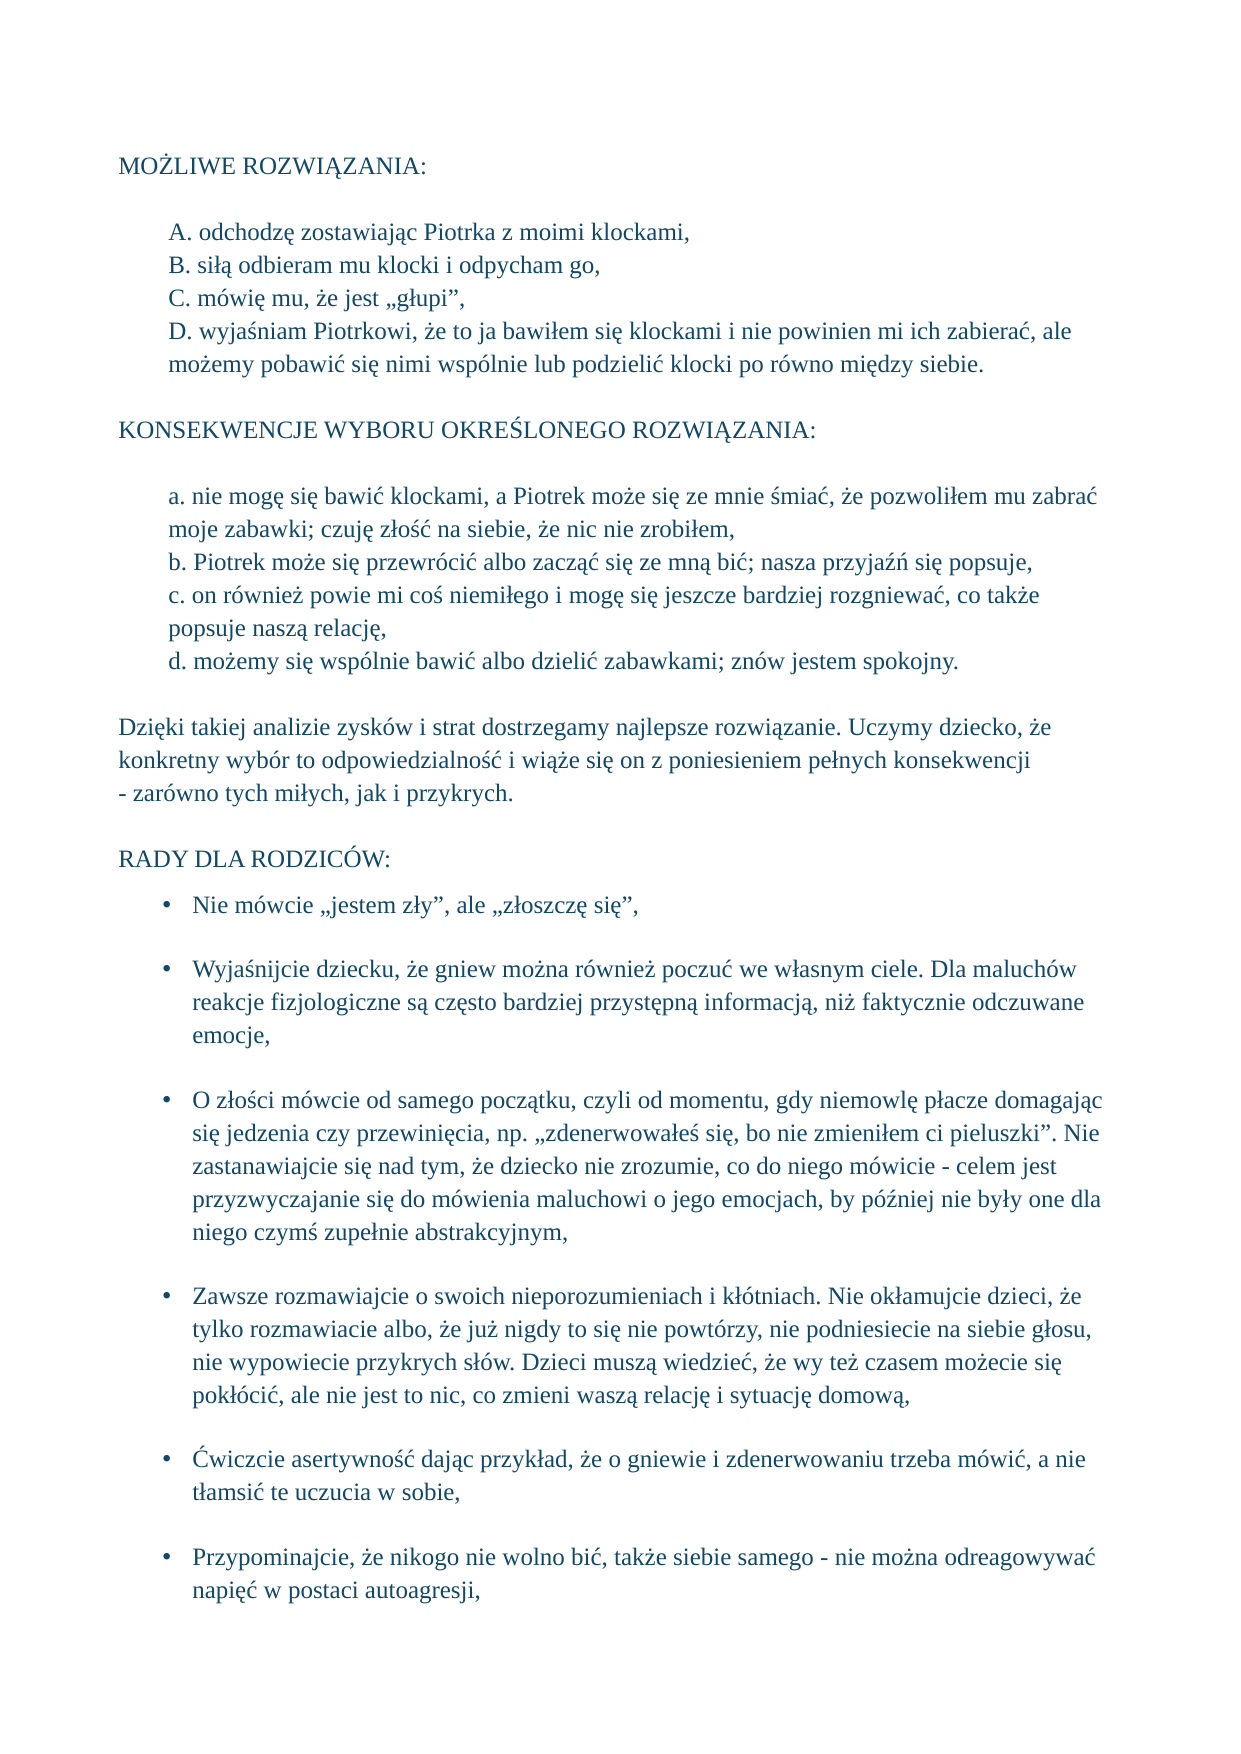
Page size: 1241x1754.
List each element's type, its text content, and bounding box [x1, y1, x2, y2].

text A. odchodzę zostawiając Piotrka z moimi klockami, B. siłą odbieram mu klocki i odpycham go, C. mówię mu, że jest „głupi”, D. wyjaśniam Piotrkowi, że to ja bawiłem się klockami i nie powinien mi ich zabierać, ale możemy pobawić się nimi wspólnie lub podzielić klocki po równo między siebie. [168, 184, 1122, 378]
text KONSEKWENCJE WYBORU OKREŚLONEGO ROZWIĄZANIA: [118, 382, 1122, 444]
list Przypominajcie, że nikogo nie wolno bić, także siebie samego - nie można odreagowywać napięć w postaci autoagresji, [162, 1542, 1122, 1603]
list Nie mówcie „jestem zły”, ale „złoszczę się”, [162, 890, 1122, 919]
list Ćwiczcie asertywność dając przykład, że o gniewie i zdenerwowaniu trzeba mówić, a nie tłamsić te uczucia w sobie, [162, 1444, 1122, 1506]
list Wyjaśnijcie dziecku, że gniew można również poczuć we własnym ciele. Dla maluchów reakcje fizjologiczne są często bardziej przystępną informacją, niż faktycznie odczuwane emocje, [162, 954, 1122, 1049]
text a. nie mogę się bawić klockami, a Piotrek może się ze mnie śmiać, że pozwoliłem mu zabrać moje zabawki; czuję złość na siebie, że nic nie zrobiłem, b. Piotrek może się przewrócić albo zacząć się ze mną bić; nasza przyjaźń się popsuje, c. on również powie mi coś niemiłego i mogę się jeszcze bardziej rozgniewać, co także popsuje naszą relację, d. możemy się wspólnie bawić albo dzielić zabawkami; znów jestem spokojny. [168, 448, 1122, 675]
text RADY DLA RODZICÓW: [118, 812, 1122, 873]
text Dzięki takiej analizie zysków i strat dostrzegamy najlepsze rozwiązanie. Uczymy dziecko, że konkretny wybór to odpowiedzialność i wiąże się on z poniesieniem pełnych konsekwencji - zarówno tych miłych, jak i przykrych. [118, 679, 1122, 807]
text MOŻLIWE ROZWIĄZANIA: [118, 118, 1122, 180]
list O złości mówcie od samego początku, czyli od momentu, gdy niemowlę płacze domagając się jedzenia czy przewinięcia, np. „zdenerwowałeś się, bo nie zmieniłem ci pieluszki”. Nie zastanawiajcie się nad tym, że dziecko nie zrozumie, co do niego mówicie - celem jest przyzwyczajanie się do mówienia maluchowi o jego emocjach, by później nie były one dla niego czymś zupełnie abstrakcyjnym, [162, 1085, 1122, 1246]
list Zawsze rozmawiajcie o swoich nieporozumieniach i kłótniach. Nie okłamujcie dzieci, że tylko rozmawiacie albo, że już nigdy to się nie powtórzy, nie podniesiecie na siebie głosu, nie wypowiecie przykrych słów. Dzieci muszą wiedzieć, że wy też czasem możecie się pokłócić, ale nie jest to nic, co zmieni waszą relację i sytuację domową, [162, 1281, 1122, 1409]
